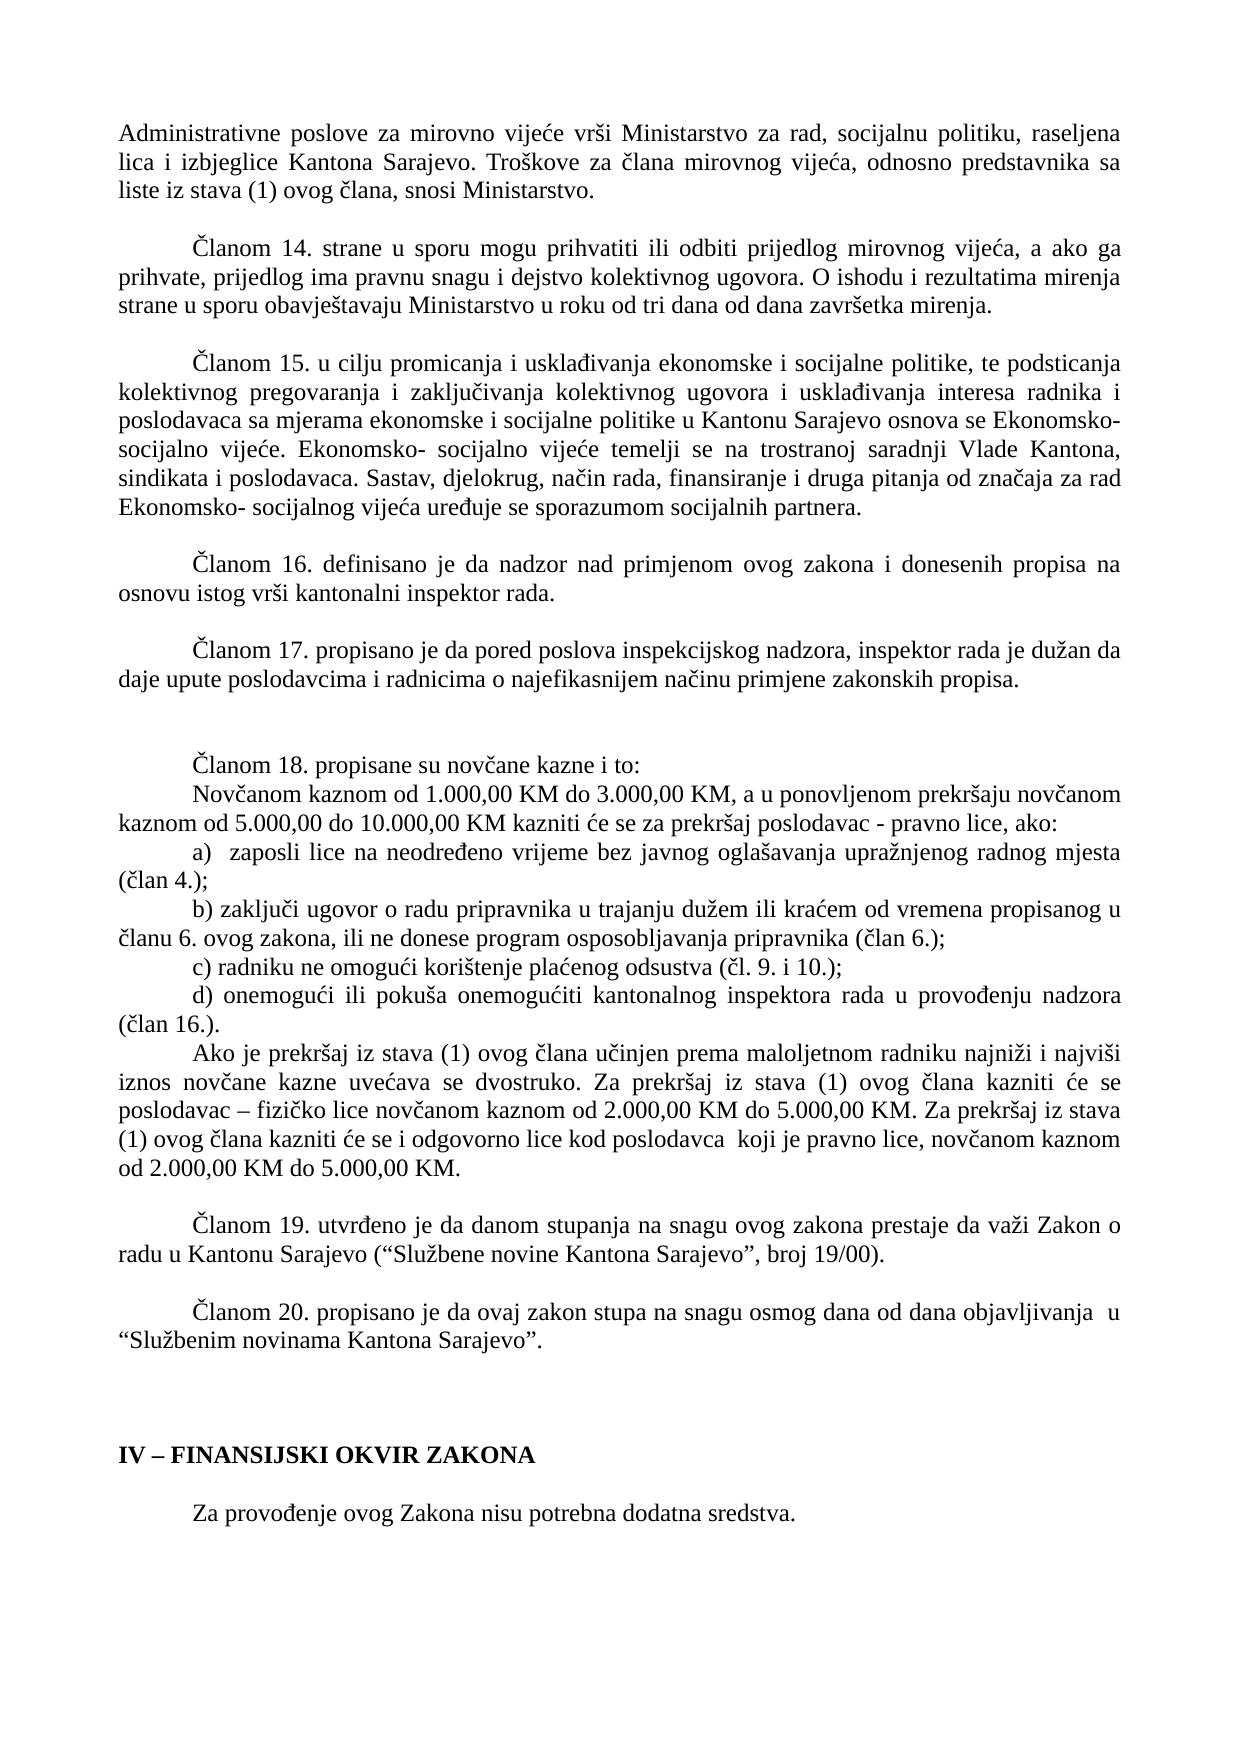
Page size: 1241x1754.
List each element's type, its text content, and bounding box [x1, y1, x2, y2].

text d) onemogući ili pokuša onemogućiti kantonalnog inspektora rada u provođenju nadzora (član 16.). [118, 981, 1122, 1038]
text Za provođenje ovog Zakona nisu potrebna dodatna sredstva. [118, 1498, 1122, 1527]
text c) radniku ne omogući korištenje plaćenog odsustva (čl. 9. i 10.); [118, 952, 1122, 981]
text Članom 19. utvrđeno je da danom stupanja na snagu ovog zakona prestaje da važi Zakon o radu u Kantonu Sarajevo (“Službene novine Kantona Sarajevo”, broj 19/00). [118, 1211, 1122, 1268]
text Članom 17. propisano je da pored poslova inspekcijskog nadzora, inspektor rada je dužan da daje upute poslodavcima i radnicima o najefikasnijem načinu primjene zakonskih propisa. [118, 636, 1122, 693]
text Članom 15. u cilju promicanja i usklađivanja ekonomske i socijalne politike, te podsticanja kolektivnog pregovaranja i zaključivanja kolektivnog ugovora i usklađivanja interesa radnika i poslodavaca sa mjerama ekonomske i socijalne politike u Kantonu Sarajevo osnova se Ekonomsko- socijalno vijeće. Ekonomsko- socijalno vijeće temelji se na trostranoj saradnji Vlade Kantona, sindikata i poslodavaca. Sastav, djelokrug, način rada, finansiranje i druga pitanja od značaja za rad Ekonomsko- socijalnog vijeća uređuje se sporazumom socijalnih partnera. [118, 348, 1122, 521]
text Članom 20. propisano je da ovaj zakon stupa na snagu osmog dana od dana objavljivanja u “Službenim novinama Kantona Sarajevo”. [118, 1297, 1122, 1354]
text Novčanom kaznom od 1.000,00 KM do 3.000,00 KM, a u ponovljenom prekršaju novčanom kaznom od 5.000,00 do 10.000,00 KM kazniti će se za prekršaj poslodavac - pravno lice, ako: [118, 779, 1122, 837]
text Ako je prekršaj iz stava (1) ovog člana učinjen prema maloljetnom radniku najniži i najviši iznos novčane kazne uvećava se dvostruko. Za prekršaj iz stava (1) ovog člana kazniti će se poslodavac – fizičko lice novčanom kaznom od 2.000,00 KM do 5.000,00 KM. Za prekršaj iz stava (1) ovog člana kazniti će se i odgovorno lice kod poslodavca koji je pravno lice, novčanom kaznom od 2.000,00 KM do 5.000,00 KM. [118, 1038, 1122, 1182]
text Članom 16. definisano je da nadzor nad primjenom ovog zakona i donesenih propisa na osnovu istog vrši kantonalni inspektor rada. [118, 549, 1122, 607]
text Članom 18. propisane su novčane kazne i to: [118, 751, 1122, 779]
text b) zaključi ugovor o radu pripravnika u trajanju dužem ili kraćem od vremena propisanog u članu 6. ovog zakona, ili ne donese program osposobljavanja pripravnika (član 6.); [118, 894, 1122, 952]
text Administrativne poslove za mirovno vijeće vrši Ministarstvo za rad, socijalnu politiku, raseljena lica i izbjeglice Kantona Sarajevo. Troškove za člana mirovnog vijeća, odnosno predstavnika sa liste iz stava (1) ovog člana, snosi Ministarstvo. [118, 118, 1122, 204]
text a) zaposli lice na neodređeno vrijeme bez javnog oglašavanja upražnjenog radnog mjesta (član 4.); [118, 837, 1122, 894]
text Članom 14. strane u sporu mogu prihvatiti ili odbiti prijedlog mirovnog vijeća, a ako ga prihvate, prijedlog ima pravnu snagu i dejstvo kolektivnog ugovora. O ishodu i rezultatima mirenja strane u sporu obavještavaju Ministarstvo u roku od tri dana od dana završetka mirenja. [118, 233, 1122, 319]
text IV – FINANSIJSKI OKVIR ZAKONA [118, 1441, 1122, 1469]
